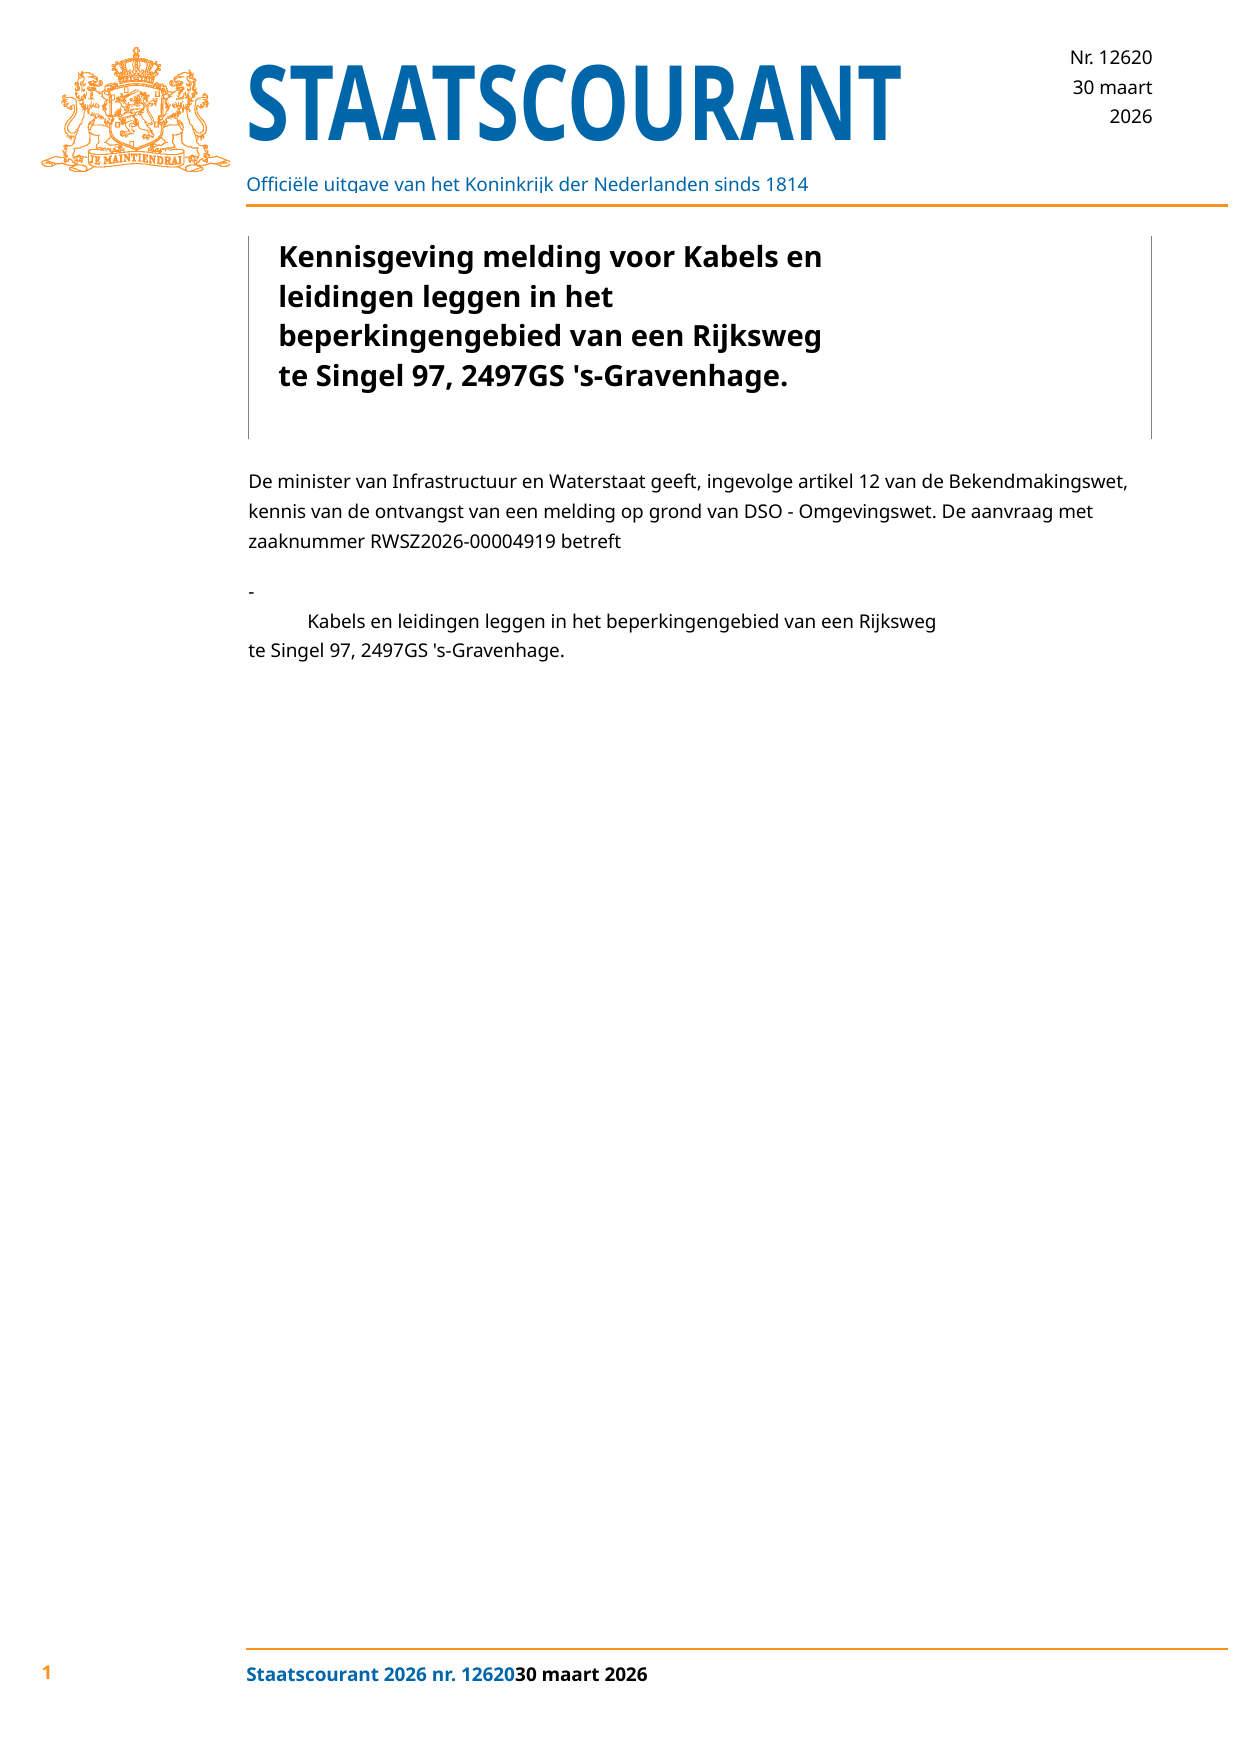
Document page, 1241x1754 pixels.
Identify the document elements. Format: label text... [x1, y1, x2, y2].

picture [41, 47, 231, 172]
table_header [850, 414, 1151, 439]
table_header [850, 236, 912, 413]
text De minister van Infrastructuur en Waterstaat geeft, ingevolge artikel 12 van de Bekendmakingswet, kennis van de ontvangst van een melding op grond van DSO - Omgevingswet. De aanvraag met zaaknummer RWSZ2026-00004919 betreft [248, 469, 1152, 553]
table_header Kennisgeving melding voor Kabels en leidingen leggen in het beperkingengebied van een Rijksweg te Singel 97, 2497GS 's-Gravenhage. [249, 236, 850, 439]
list Kabels en leidingen leggen in het beperkingengebied van een Rijksweg [248, 608, 1152, 633]
table_header [1090, 236, 1151, 413]
text te Singel 97, 2497GS 's-Gravenhage. [248, 637, 1152, 663]
picture [912, 236, 1090, 414]
